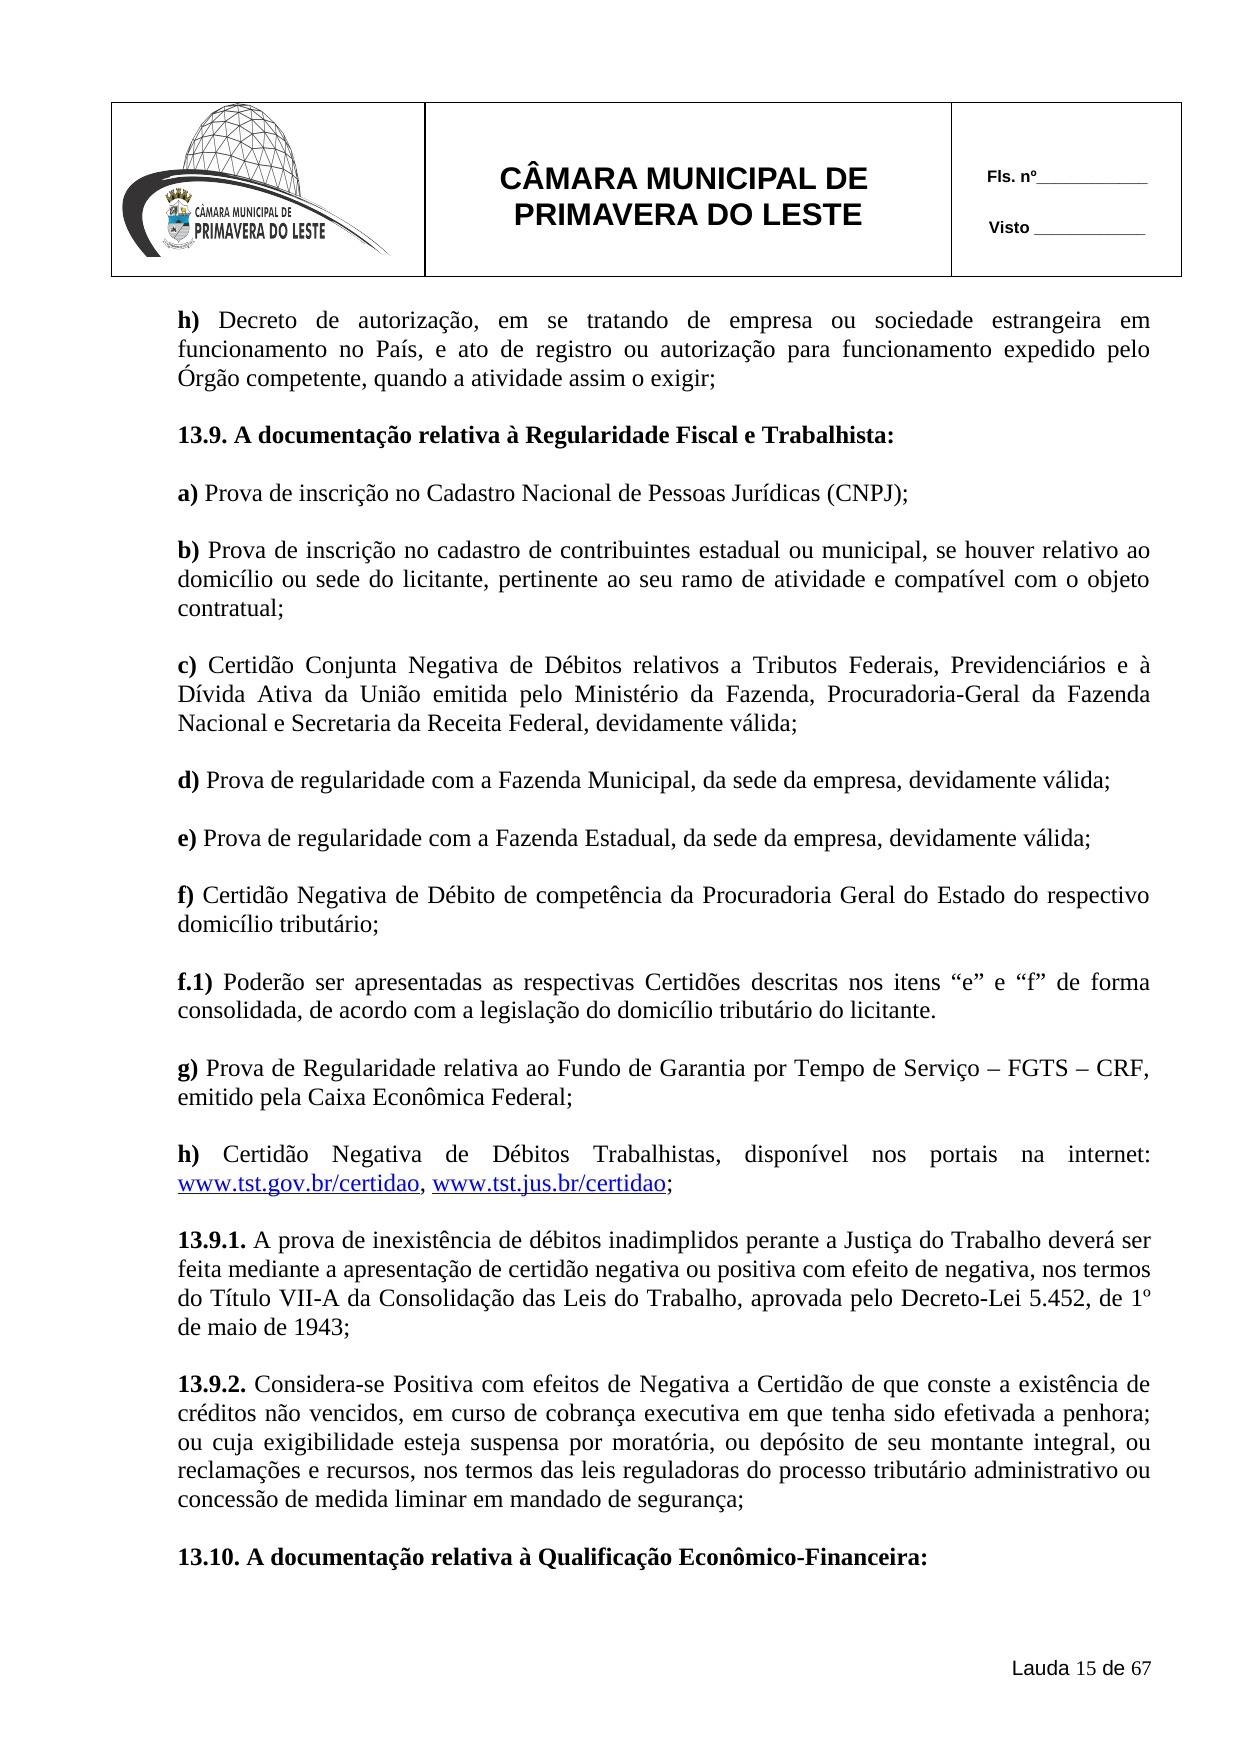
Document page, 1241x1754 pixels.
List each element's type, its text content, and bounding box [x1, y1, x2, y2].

text f.1) Poderão ser apresentadas as respectivas Certidões descritas nos itens “e” e “f” de forma consolidada, de acordo com a legislação do domicílio tributário do licitante. [177, 967, 1152, 1024]
text b) Prova de inscrição no cadastro de contribuintes estadual ou municipal, se houver relativo ao domicílio ou sede do licitante, pertinente ao seu ramo de atividade e compatível com o objeto contratual; [177, 536, 1152, 622]
text 13.10. A documentação relativa à Qualificação Econômico-Financeira: [177, 1542, 1152, 1571]
text h) Decreto de autorização, em se tratando de empresa ou sociedade estrangeira em funcionamento no País, e ato de registro ou autorização para funcionamento expedido pelo Órgão competente, quando a atividade assim o exigir; [177, 306, 1152, 392]
text d) Prova de regularidade com a Fazenda Municipal, da sede da empresa, devidamente válida; [177, 766, 1152, 794]
text 13.9.1. A prova de inexistência de débitos inadimplidos perante a Justiça do Trabalho deverá ser feita mediante a apresentação de certidão negativa ou positiva com efeito de negativa, nos termos do Título VII-A da Consolidação das Leis do Trabalho, aprovada pelo Decreto-Lei 5.452, de 1º de maio de 1943; [177, 1226, 1152, 1341]
text a) Prova de inscrição no Cadastro Nacional de Pessoas Jurídicas (CNPJ); [177, 478, 1152, 507]
text 13.9. A documentação relativa à Regularidade Fiscal e Trabalhista: [177, 421, 1152, 449]
text e) Prova de regularidade com a Fazenda Estadual, da sede da empresa, devidamente válida; [177, 823, 1152, 852]
text f) Certidão Negativa de Débito de competência da Procuradoria Geral do Estado do respectivo domicílio tributário; [177, 881, 1152, 938]
text h) Certidão Negativa de Débitos Trabalhistas, disponível nos portais na internet: www.tst.gov.br/certidao, www.tst.jus.br/certidao; [177, 1139, 1152, 1197]
text c) Certidão Conjunta Negativa de Débitos relativos a Tributos Federais, Previdenciários e à Dívida Ativa da União emitida pelo Ministério da Fazenda, Procuradoria-Geral da Fazenda Nacional e Secretaria da Receita Federal, devidamente válida; [177, 651, 1152, 737]
picture [122, 103, 392, 257]
text 13.9.2. Considera-se Positiva com efeitos de Negativa a Certidão de que conste a existência de créditos não vencidos, em curso de cobrança executiva em que tenha sido efetivada a penhora; ou cuja exigibilidade esteja suspensa por moratória, ou depósito de seu montante integral, ou reclamações e recursos, nos termos das leis reguladoras do processo tributário administrativo ou concessão de medida liminar em mandado de segurança; [177, 1369, 1152, 1513]
text g) Prova de Regularidade relativa ao Fundo de Garantia por Tempo de Serviço – FGTS – CRF, emitido pela Caixa Econômica Federal; [177, 1053, 1152, 1111]
